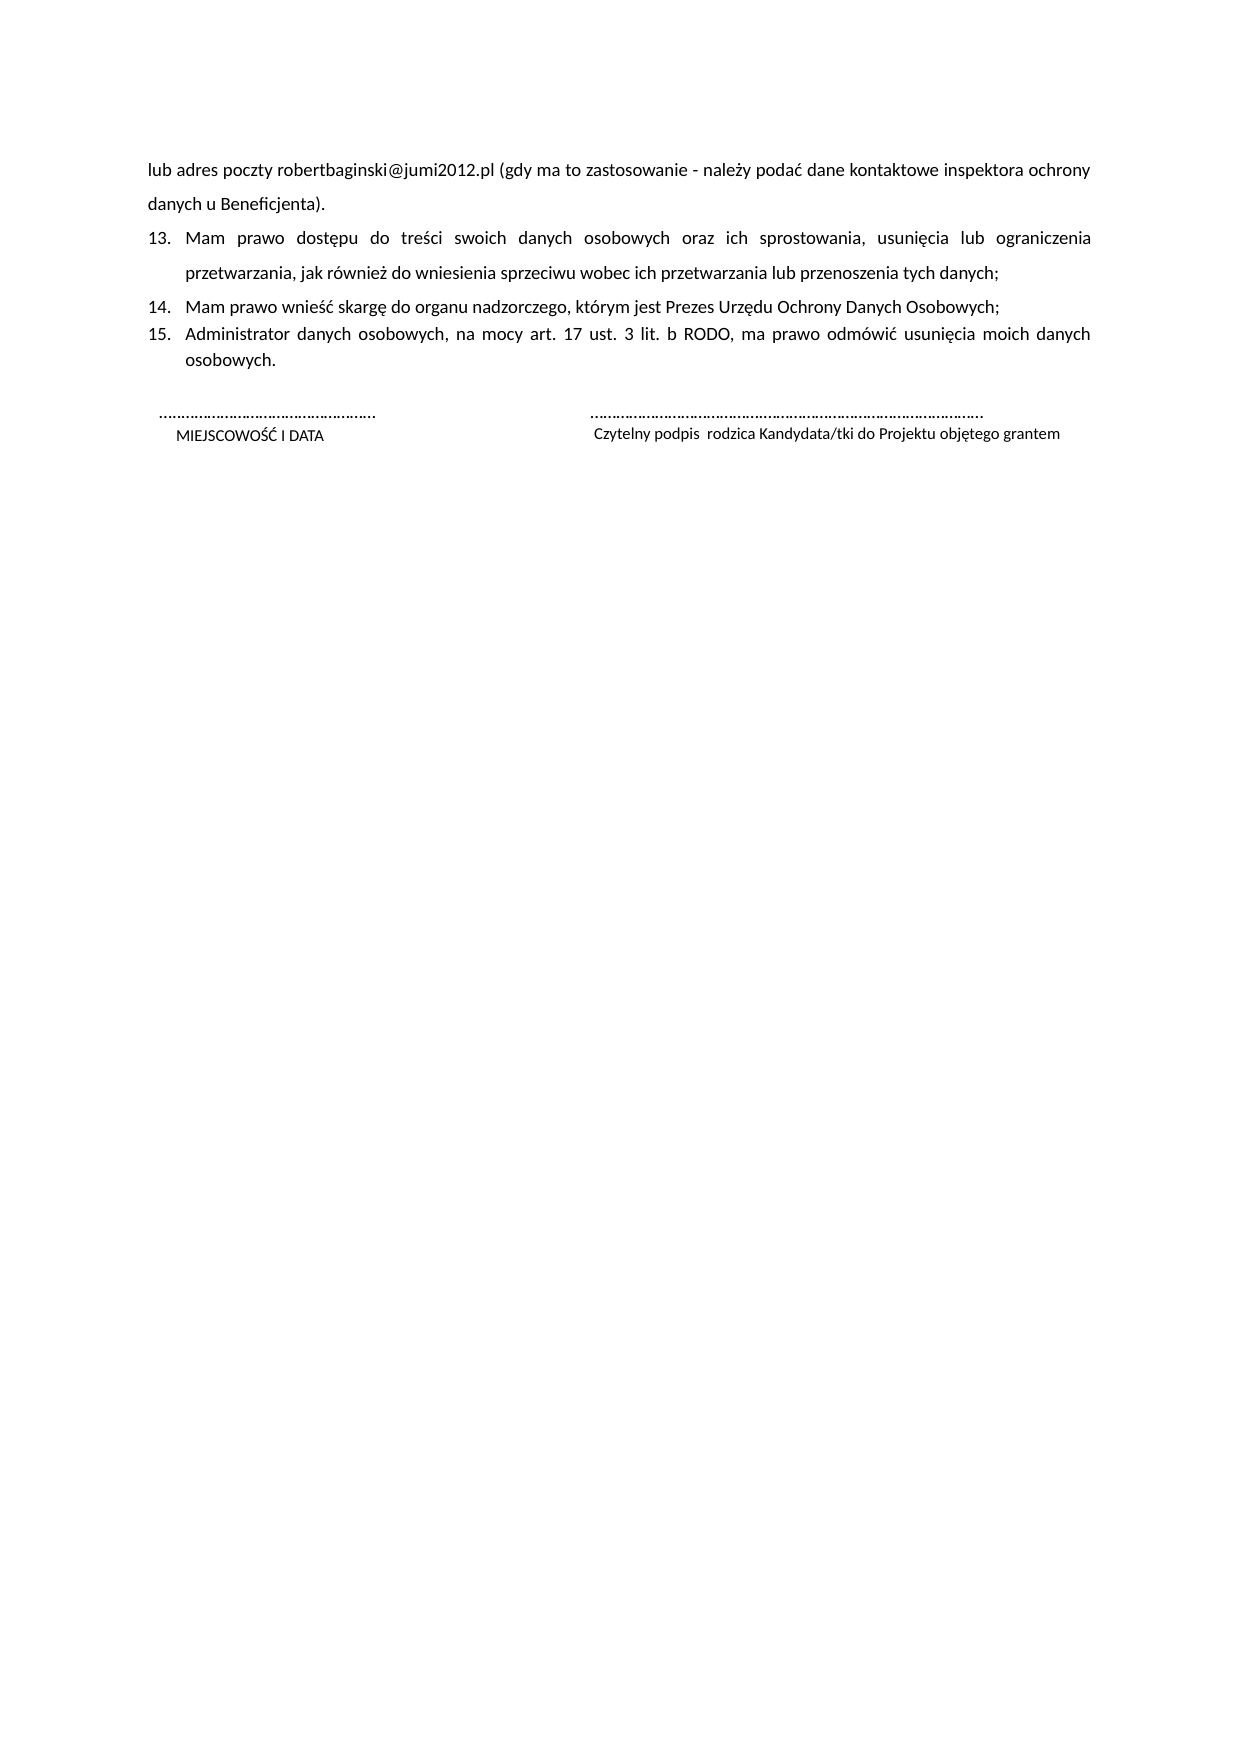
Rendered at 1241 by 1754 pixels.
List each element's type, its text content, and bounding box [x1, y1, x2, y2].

list Mam prawo dostępu do treści swoich danych osobowych oraz ich sprostowania, usunięcia lub ograniczenia przetwarzania, jak również do wniesienia sprzeciwu wobec ich przetwarzania lub przenoszenia tych danych; [148, 227, 1093, 284]
text lub adres poczty robertbaginski@jumi2012.pl (gdy ma to zastosowanie - należy podać dane kontaktowe inspektora ochrony danych u Beneficjenta). [148, 158, 1093, 215]
table_header ………………………………….…………………………………………… [579, 401, 1093, 424]
list Administrator danych osobowych, na mocy art. 17 ust. 3 lit. b RODO, ma prawo odmówić usunięcia moich danych osobowych. [148, 322, 1093, 371]
list Mam prawo wnieść skargę do organu nadzorczego, którym jest Prezes Urzędu Ochrony Danych Osobowych; [148, 295, 1093, 318]
table_cell Czytelny podpis rodzica Kandydata/tki do Projektu objętego grantem [579, 424, 1093, 447]
table_header …..……………………………………… [148, 401, 579, 424]
table_cell MIEJSCOWOŚĆ I DATA [148, 424, 579, 447]
